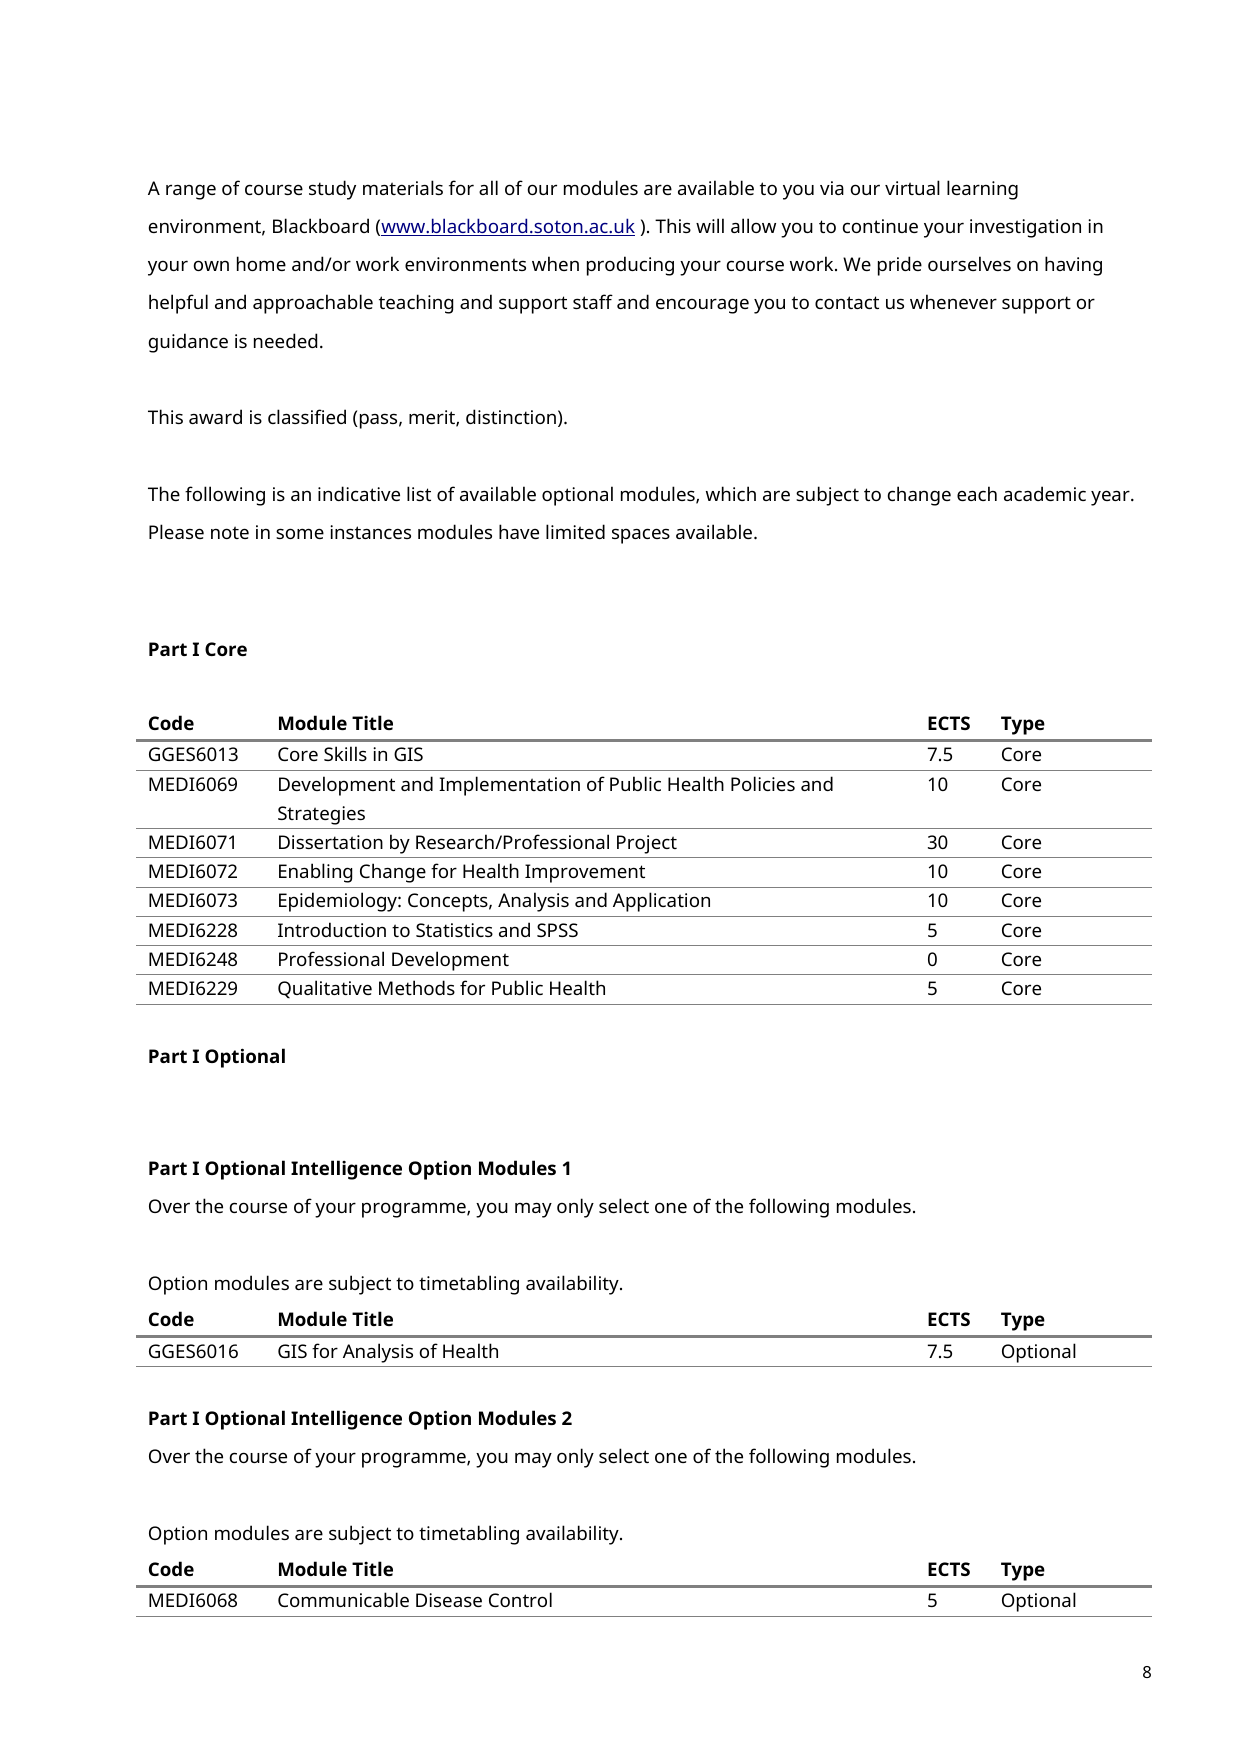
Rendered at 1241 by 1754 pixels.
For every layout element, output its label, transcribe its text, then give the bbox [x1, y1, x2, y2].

table_cell MEDI6069 [136, 771, 266, 828]
table_cell 30 [916, 829, 989, 857]
table_cell Optional [989, 1338, 1152, 1366]
table_cell ECTS [916, 1307, 989, 1335]
table_cell GGES6013 [136, 742, 266, 770]
table_cell GGES6016 [136, 1338, 266, 1366]
table_cell MEDI6072 [136, 858, 266, 887]
table_cell Professional Development [266, 946, 916, 974]
table_cell Core [989, 742, 1152, 770]
table_cell 7.5 [916, 1338, 989, 1366]
table_cell ECTS [916, 1556, 989, 1584]
table_cell 5 [916, 917, 989, 945]
table_cell 5 [916, 975, 989, 1004]
table_cell 0 [916, 946, 989, 974]
table_cell Core [989, 917, 1152, 945]
table_cell Core [989, 771, 1152, 828]
table_cell MEDI6228 [136, 917, 266, 945]
table_cell Optional [989, 1588, 1152, 1616]
table_cell MEDI6248 [136, 946, 266, 974]
table_cell Part I Optional [136, 1005, 1152, 1117]
table_cell 10 [916, 771, 989, 828]
table_cell Type [989, 1556, 1152, 1584]
table_cell Part I Optional Intelligence Option Modules 2 Over the course of your programme, you may only select one of the following modules. Option modules are subject to timetabling availability. [136, 1367, 1152, 1556]
table_cell Core [989, 829, 1152, 857]
table_cell Core [989, 975, 1152, 1004]
table_cell Core [989, 946, 1152, 974]
table_cell Core [989, 858, 1152, 887]
table_cell 7.5 [916, 742, 989, 770]
table_cell Communicable Disease Control [266, 1588, 916, 1616]
table_cell Code [136, 1307, 266, 1335]
table_cell A range of course study materials for all of our modules are available to you via our virtual learning environment, Blackboard (www.blackboard.soton.ac.uk ). This will allow you to continue your investigation in your own home and/or work environments when producing your course work. We pride ourselves on having helpful and approachable teaching and support staff and encourage you to contact us whenever support or guidance is needed. This award is classified (pass, merit, distinction). The following is an indicative list of available optional modules, which are subject to change each academic year. Please note in some instances modules have limited spaces available. [136, 137, 1152, 598]
table_cell Epidemiology: Concepts, Analysis and Application [266, 888, 916, 916]
table_cell GIS for Analysis of Health [266, 1338, 916, 1366]
table_cell Enabling Change for Health Improvement [266, 858, 916, 887]
table_cell Development and Implementation of Public Health Policies and Strategies [266, 771, 916, 828]
table_cell 5 [916, 1588, 989, 1616]
table_cell 10 [916, 888, 989, 916]
table_cell Core Skills in GIS [266, 742, 916, 770]
table_cell 10 [916, 858, 989, 887]
table_cell MEDI6229 [136, 975, 266, 1004]
table_cell Introduction to Statistics and SPSS [266, 917, 916, 945]
table_cell Type [989, 710, 1152, 739]
table_cell Module Title [266, 1556, 916, 1584]
table_cell Part I Core [136, 598, 1152, 710]
table_cell ECTS [916, 710, 989, 739]
table_cell Code [136, 710, 266, 739]
table_cell Type [989, 1307, 1152, 1335]
table_cell Part I Optional Intelligence Option Modules 1 Over the course of your programme, you may only select one of the following modules. Option modules are subject to timetabling availability. [136, 1118, 1152, 1307]
table_cell MEDI6068 [136, 1588, 266, 1616]
table_cell MEDI6071 [136, 829, 266, 857]
table_cell MEDI6073 [136, 888, 266, 916]
table_cell Code [136, 1556, 266, 1584]
table_cell Module Title [266, 1307, 916, 1335]
table_cell Dissertation by Research/Professional Project [266, 829, 916, 857]
table_cell Core [989, 888, 1152, 916]
table_cell Qualitative Methods for Public Health [266, 975, 916, 1004]
table_cell Module Title [266, 710, 916, 739]
